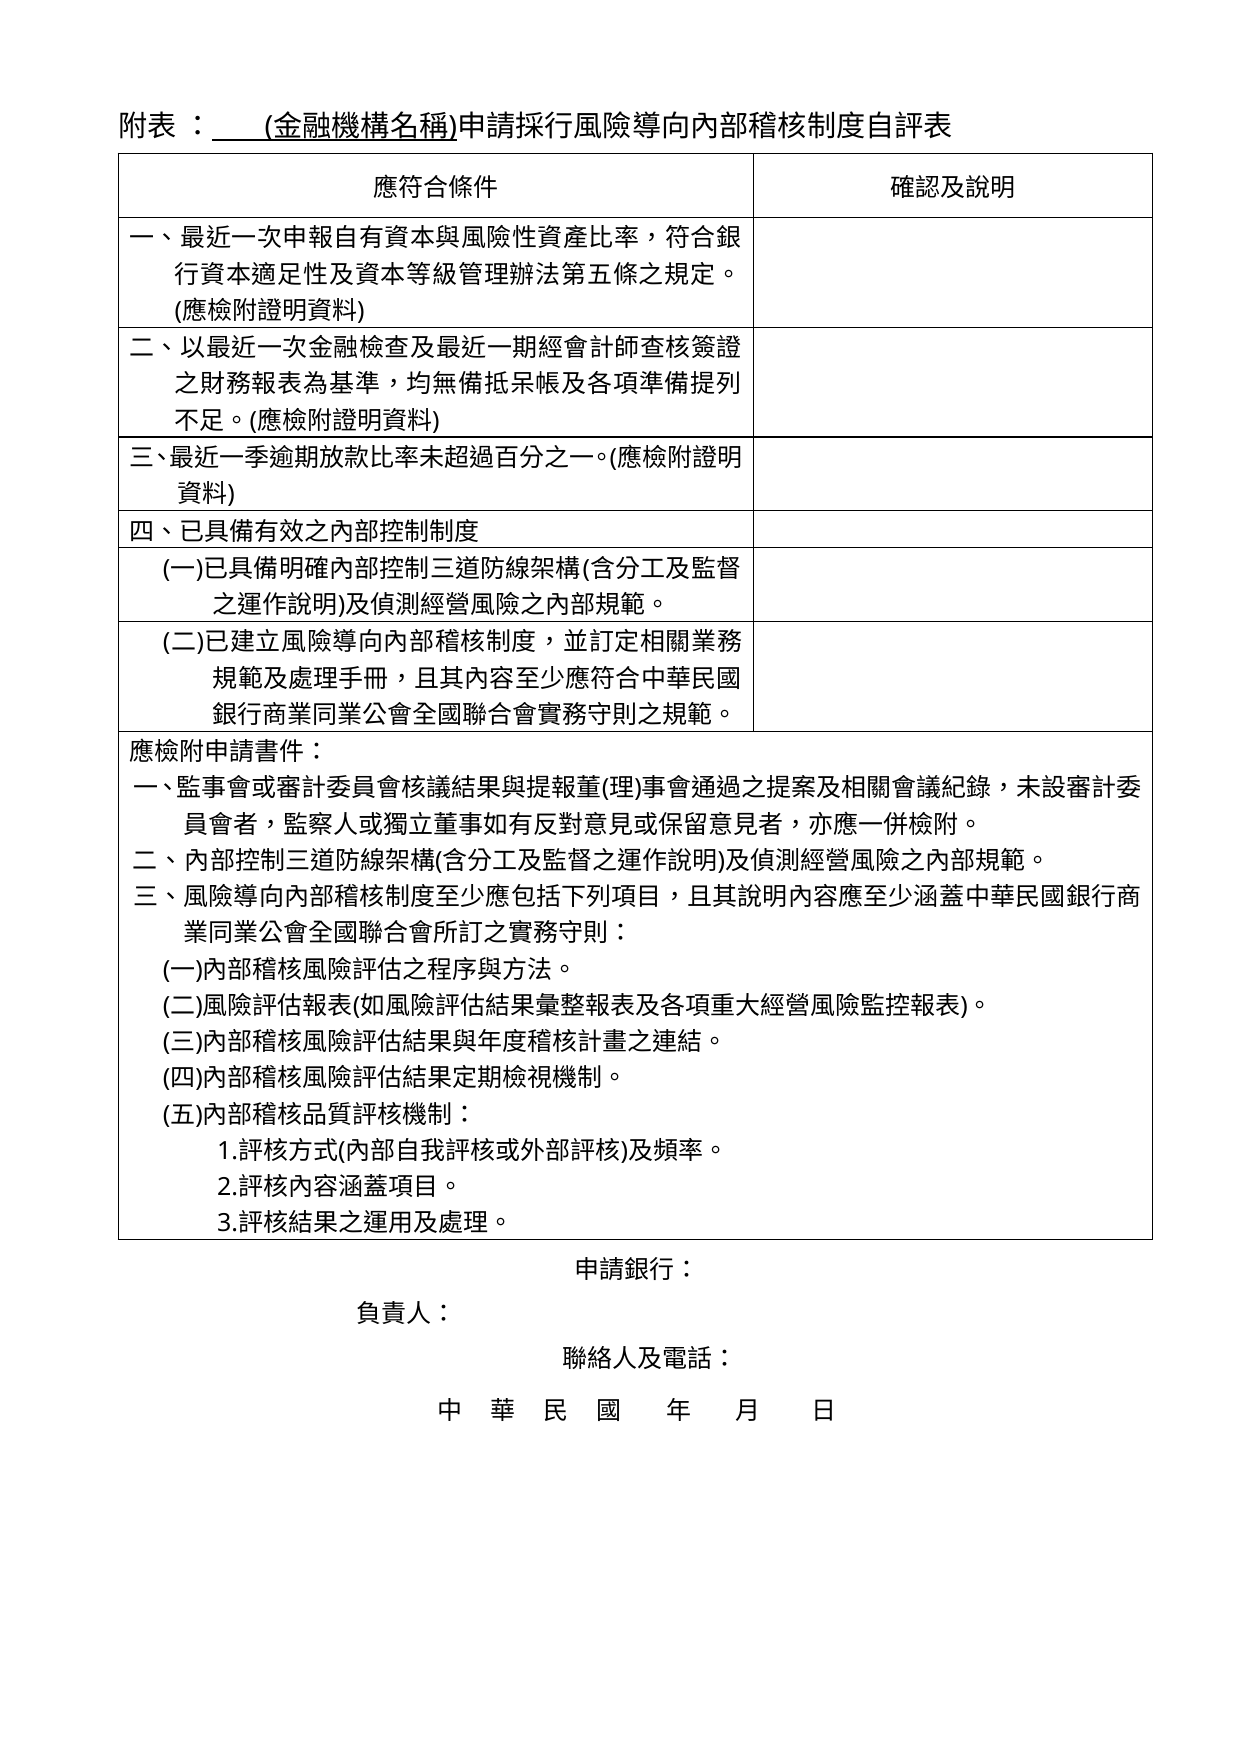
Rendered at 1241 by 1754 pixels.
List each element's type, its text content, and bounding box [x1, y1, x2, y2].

table_cell [754, 328, 1152, 436]
text 附表 ： (金融機構名稱)申請採行風險導向內部稽核制度自評表 [118, 103, 1152, 145]
table_cell [754, 622, 1152, 731]
table_cell [754, 511, 1152, 547]
table_cell [754, 548, 1152, 621]
table_cell [754, 218, 1152, 327]
table_cell (二)已建立風險導向內部稽核制度，並訂定相關業務規範及處理手冊，且其內容至少應符合中華民國銀行商業同業公會全國聯合會實務守則之規範。 [119, 622, 753, 731]
table_cell [754, 438, 1152, 510]
table_cell 應檢附申請書件： 一、監事會或審計委員會核議結果與提報董(理)事會通過之提案及相關會議紀錄，未設審計委員會者，監察人或獨立董事如有反對意見或保留意見者，亦應一併檢附。 二、內部控制三道防線架構(含分工及監督之運作說明)及偵測經營風險之內部規範。 三、風險導向內部稽核制度至少應包括下列項目，且其說明內容應至少涵蓋中華民國銀行商業同業公會全國聯合會所訂之實務守則： (一)內部稽核風險評估之程序與方法。 (二)風險評估報表(如風險評估結果彙整報表及各項重大經營風險監控報表)。 (三)內部稽核風險評估結果與年度稽核計畫之連結。 (四)內部稽核風險評估結果定期檢視機制。 (五)內部稽核品質評核機制： 1.評核方式(內部自我評核或外部評核)及頻率。 2.評核內容涵蓋項目。 3.評核結果之運用及處理。 [119, 732, 1152, 1239]
text 負責人： [114, 1296, 1152, 1329]
table_cell 四、已具備有效之內部控制制度 [119, 511, 753, 547]
text 中 華 民 國 年 月 日 [114, 1393, 1152, 1426]
text 申請銀行： [114, 1251, 1152, 1285]
table_header 確認及說明 [754, 154, 1152, 217]
table_cell 三、最近一季逾期放款比率未超過百分之一。(應檢附證明資料) [119, 438, 753, 510]
table_cell 一、最近一次申報自有資本與風險性資產比率，符合銀行資本適足性及資本等級管理辦法第五條之規定。(應檢附證明資料) [119, 218, 753, 327]
text 聯絡人及電話： [114, 1341, 1152, 1374]
table_cell (一)已具備明確內部控制三道防線架構(含分工及監督之運作說明)及偵測經營風險之內部規範。 [119, 548, 753, 621]
table_cell 二、以最近一次金融檢查及最近一期經會計師查核簽證之財務報表為基準，均無備抵呆帳及各項準備提列不足。(應檢附證明資料) [119, 328, 753, 436]
table_header 應符合條件 [119, 154, 753, 217]
